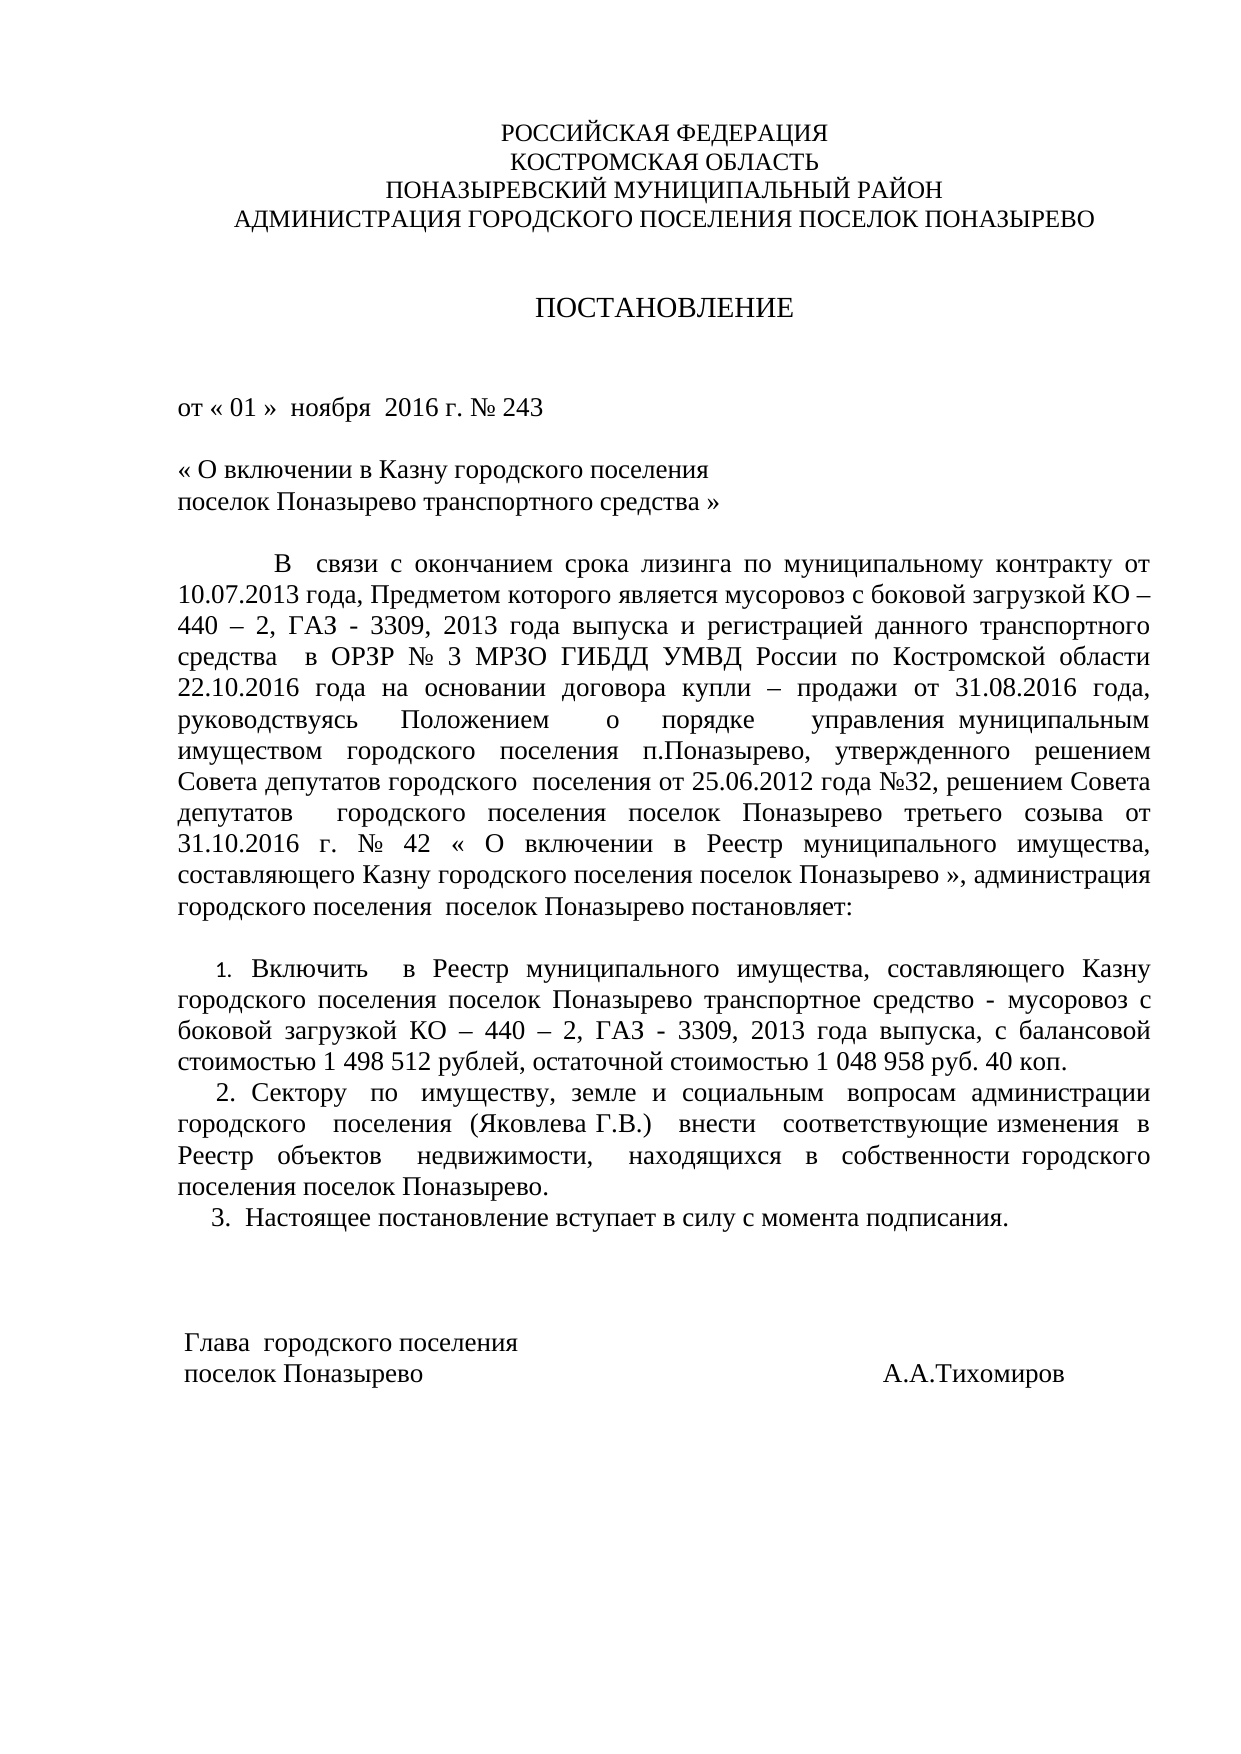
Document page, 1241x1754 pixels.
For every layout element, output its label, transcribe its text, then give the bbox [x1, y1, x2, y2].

text поселок Поназырево А.А.Тихомиров [177, 1357, 1152, 1388]
text « О включении в Казну городского поселения [177, 453, 1152, 485]
text 3. Настоящее постановление вступает в силу с момента подписания. [177, 1201, 1152, 1232]
text АДМИНИСТРАЦИЯ ГОРОДСКОГО ПОСЕЛЕНИЯ ПОСЕЛОК ПОНАЗЫРЕВО [177, 204, 1152, 233]
text В связи с окончанием срока лизинга по муниципальному контракту от 10.07.2013 года, Предметом которого является мусоровоз с боковой загрузкой КО – 440 – 2, ГАЗ - 3309, 2013 года выпуска и регистрацией данного транспортного средства в ОРЗР № 3 МРЗО ГИБДД УМВД России по Костромской области 22.10.2016 года на основании договора купли – продажи от 31.08.2016 года, руководствуясь Положением о порядке управления муниципальным имуществом городского поселения п.Поназырево, утвержденного решением Совета депутатов городского поселения от 25.06.2012 года №32, решением Совета депутатов городского поселения поселок Поназырево третьего созыва от 31.10.2016 г. № 42 « О включении в Реестр муниципального имущества, составляющего Казну городского поселения поселок Поназырево », администрация городского поселения поселок Поназырево постановляет: [177, 547, 1152, 921]
text КОСТРОМСКАЯ ОБЛАСТЬ [177, 147, 1152, 176]
text ПОНАЗЫРЕВСКИЙ МУНИЦИПАЛЬНЫЙ РАЙОН [177, 176, 1152, 204]
text РОССИЙСКАЯ ФЕДЕРАЦИЯ [177, 118, 1152, 147]
text поселок Поназырево транспортного средства » [177, 485, 1152, 516]
text от « 01 » ноября 2016 г. № 243 [177, 391, 1152, 422]
text Глава городского поселения [177, 1326, 1152, 1357]
text 2. Сектору по имуществу, земле и социальным вопросам администрации городского поселения (Яковлева Г.В.) внести соответствующие изменения в Реестр объектов недвижимости, находящихся в собственности городского поселения поселок Поназырево. [177, 1076, 1152, 1201]
text ПОСТАНОВЛЕНИЕ [177, 291, 1152, 324]
list Включить в Реестр муниципального имущества, составляющего Казну городского поселения поселок Поназырево транспортное средство - мусоровоз с боковой загрузкой КО – 440 – 2, ГАЗ - 3309, 2013 года выпуска, с балансовой стоимостью 1 498 512 рублей, остаточной стоимостью 1 048 958 руб. 40 коп. [177, 952, 1152, 1076]
